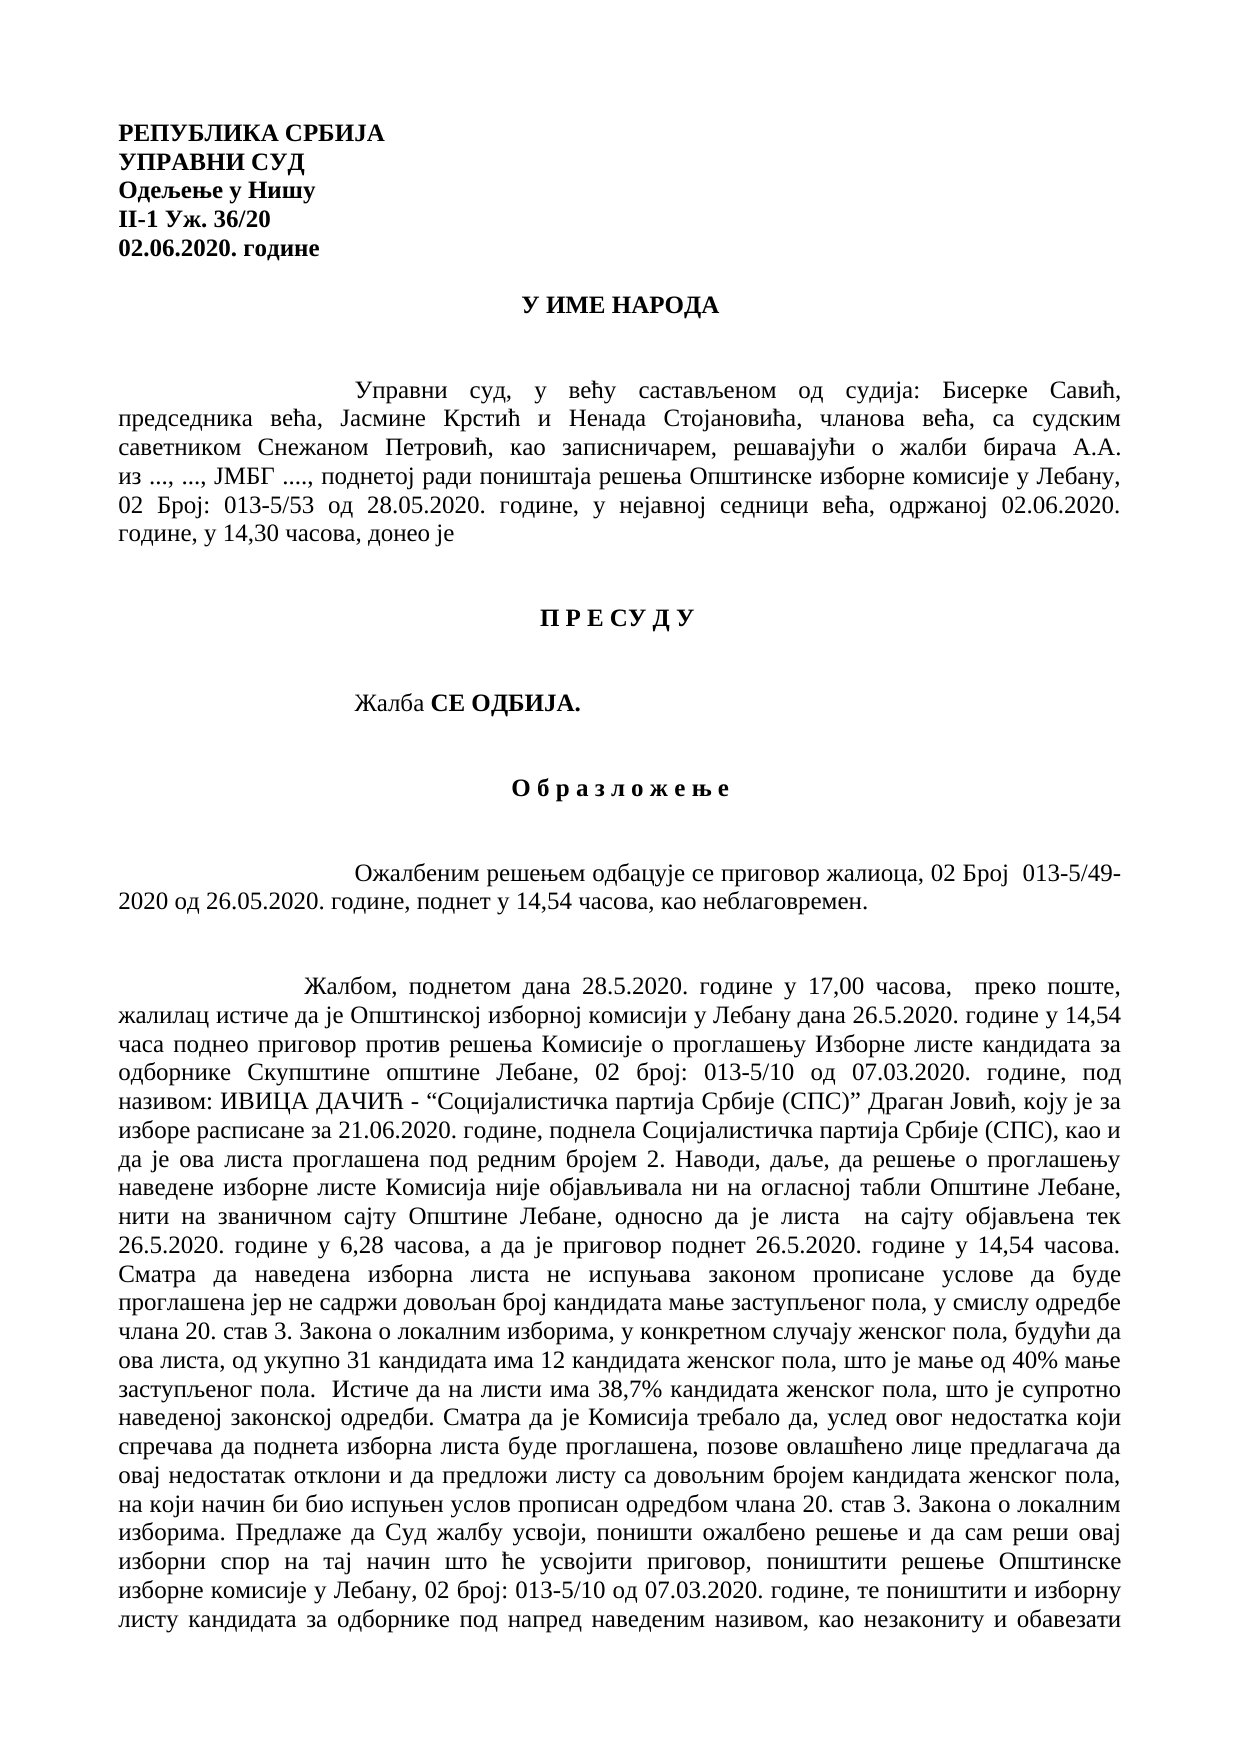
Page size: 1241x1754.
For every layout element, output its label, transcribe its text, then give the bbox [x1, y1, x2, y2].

text II-1 Уж. 36/20 [118, 204, 1122, 233]
text Жалбом, поднетом дана 28.5.2020. године у 17,00 часова, преко поште, жалилац истиче да је Општинској изборној комисији у Лебану дана 26.5.2020. године у 14,54 часа поднео приговор против решења Комисије о проглашењу Изборне листе кандидата за одборнике Скупштине општине Лебане, 02 број: 013-5/10 од 07.03.2020. године, под називом: ИВИЦА ДАЧИЋ - “Социјалистичка партија Србије (СПС)” Драган Јовић, коју је за изборе расписане за 21.06.2020. године, поднела Социјалистичка партија Србије (СПС), као и да је ова листа проглашена под редним бројем 2. Наводи, даље, да решење о проглашењу наведене изборне листе Комисија није објављивала ни на огласној табли Општине Лебане, нити на званичном сајту Општине Лебане, односно да је листа на сајту објављена тек 26.5.2020. године у 6,28 часова, а да је приговор поднет 26.5.2020. године у 14,54 часова. Сматра да наведена изборна листа не испуњава законом прописане услове да буде проглашена јер не садржи довољан број кандидата мање заступљеног пола, у смислу одредбе члана 20. став 3. Закона о локалним изборима, у конкретном случају женског пола, будући да ова листа, од укупно 31 кандидата има 12 кандидата женског пола, што је мање од 40% мање заступљеног пола. Истиче да на листи има 38,7% кандидата женског пола, што је супротно наведеној законској одредби. Сматра да је Комисија требало да, услед овог недостатка који спречава да поднета изборна листа буде проглашена, позове овлашћено лице предлагача да овај недостатак отклони и да предложи листу са довољним бројем кандидата женског пола, на који начин би био испуњен услов прописан одредбом члана 20. став 3. Закона о локалним изборима. Предлаже да Суд жалбу усвоји, поништи ожалбено решење и да сам реши овај изборни спор на тај начин што ће усвојити приговор, поништити решење Општинске изборне комисије у Лебану, 02 број: 013-5/10 од 07.03.2020. године, те поништити и изборну листу кандидата за одборнике под напред наведеним називом, као незакониту и обавезати [118, 971, 1122, 1632]
text 02.06.2020. године [118, 233, 1122, 262]
text УПРАВНИ СУД [118, 147, 1122, 176]
text Управни суд, у већу састављеном од судија: Бисерке Савић, председника већа, Јасмине Крстић и Ненада Стојановића, чланова већа, са судским саветником Снежаном Петровић, као записничарем, решавајући о жалби бирача А.А. из ..., ..., ЈМБГ ...., поднетој ради поништаја решења Општинске изборне комисије у Лебану, 02 Број: 013-5/53 од 28.05.2020. године, у нејавној седници већа, одржаној 02.06.2020. године, у 14,30 часова, донео је [118, 375, 1122, 547]
text О б р а з л о ж е њ е [118, 773, 1122, 802]
text Одељење у Нишу [118, 176, 1122, 204]
text РЕПУБЛИКА СРБИЈА [118, 118, 1122, 147]
text Ожалбеним решењем одбацује се приговор жалиоца, 02 Број 013-5/49-2020 од 26.05.2020. године, поднет у 14,54 часова, као неблаговремен. [118, 858, 1122, 915]
text У ИМЕ НАРОДА [118, 290, 1122, 319]
text П Р Е СУ Д У [118, 603, 1122, 632]
text Жалба СЕ ОДБИЈА. [118, 688, 1122, 717]
